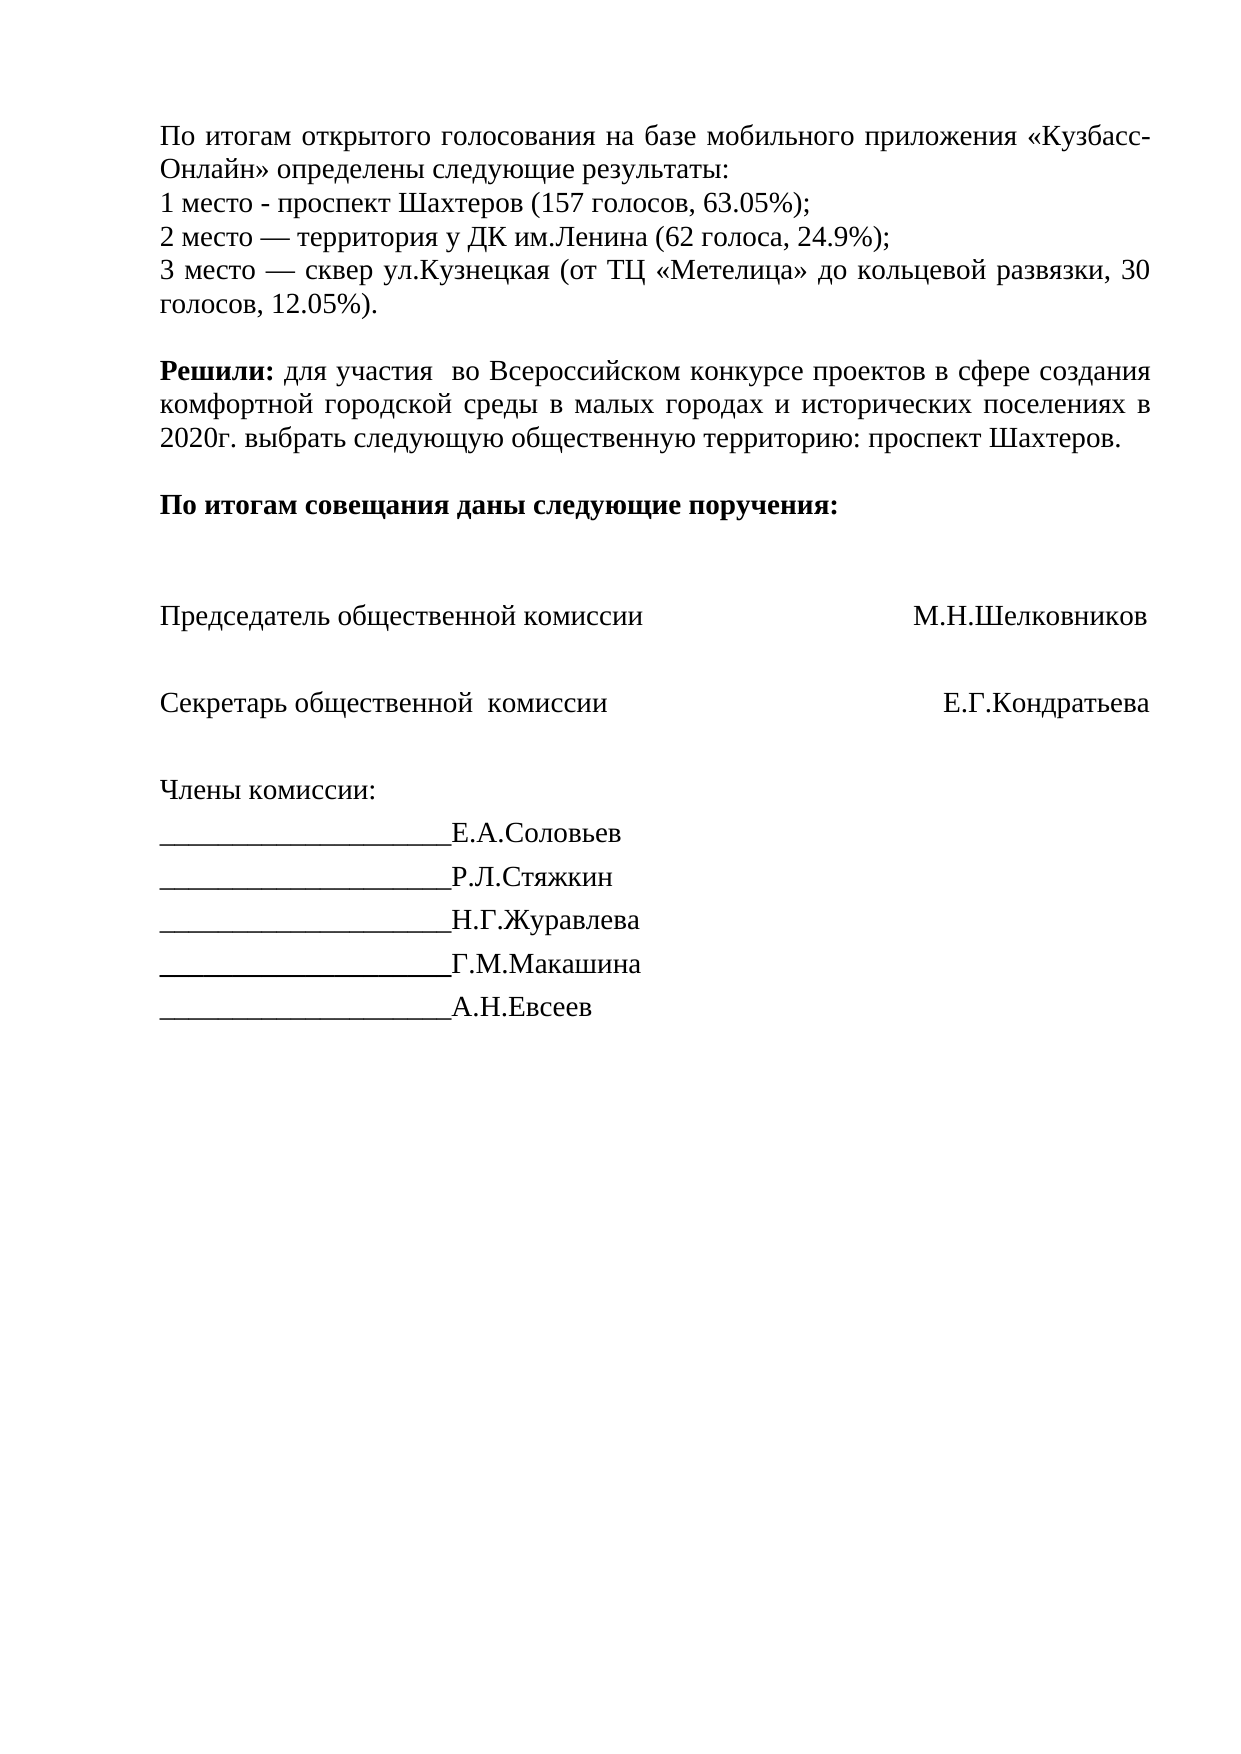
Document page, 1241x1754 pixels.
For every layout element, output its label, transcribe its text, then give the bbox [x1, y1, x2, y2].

text 3 место — сквер ул.Кузнецкая (от ТЦ «Метелица» до кольцевой развязки, 30 голосов, 12.05%). [159, 252, 1152, 319]
text ____________________Г.М.Макашина [159, 946, 1186, 979]
text 2 место — территория у ДК им.Ленина (62 голоса, 24.9%); [159, 219, 1152, 252]
text ____________________Е.А.Соловьев [159, 815, 1186, 849]
text ____________________Н.Г.Журавлева [159, 902, 1186, 936]
text Члены комиссии: [159, 772, 1186, 805]
text Решили: для участия во Всероссийском конкурсе проектов в сфере создания комфортной городской среды в малых городах и исторических поселениях в 2020г. выбрать следующую общественную территорию: проспект Шахтеров. [159, 353, 1152, 453]
text ____________________Р.Л.Стяжкин [159, 859, 1186, 892]
text Председатель общественной комиссии М.Н.Шелковников [159, 598, 1186, 631]
text По итогам открытого голосования на базе мобильного приложения «Кузбасс-Онлайн» определены следующие результаты: [159, 118, 1152, 185]
text ____________________А.Н.Евсеев [159, 989, 1186, 1023]
text Секретарь общественной комиссии Е.Г.Кондратьева [159, 685, 1186, 718]
text По итогам совещания даны следующие поручения: [159, 487, 1152, 521]
text 1 место - проспект Шахтеров (157 голосов, 63.05%); [159, 185, 1152, 219]
